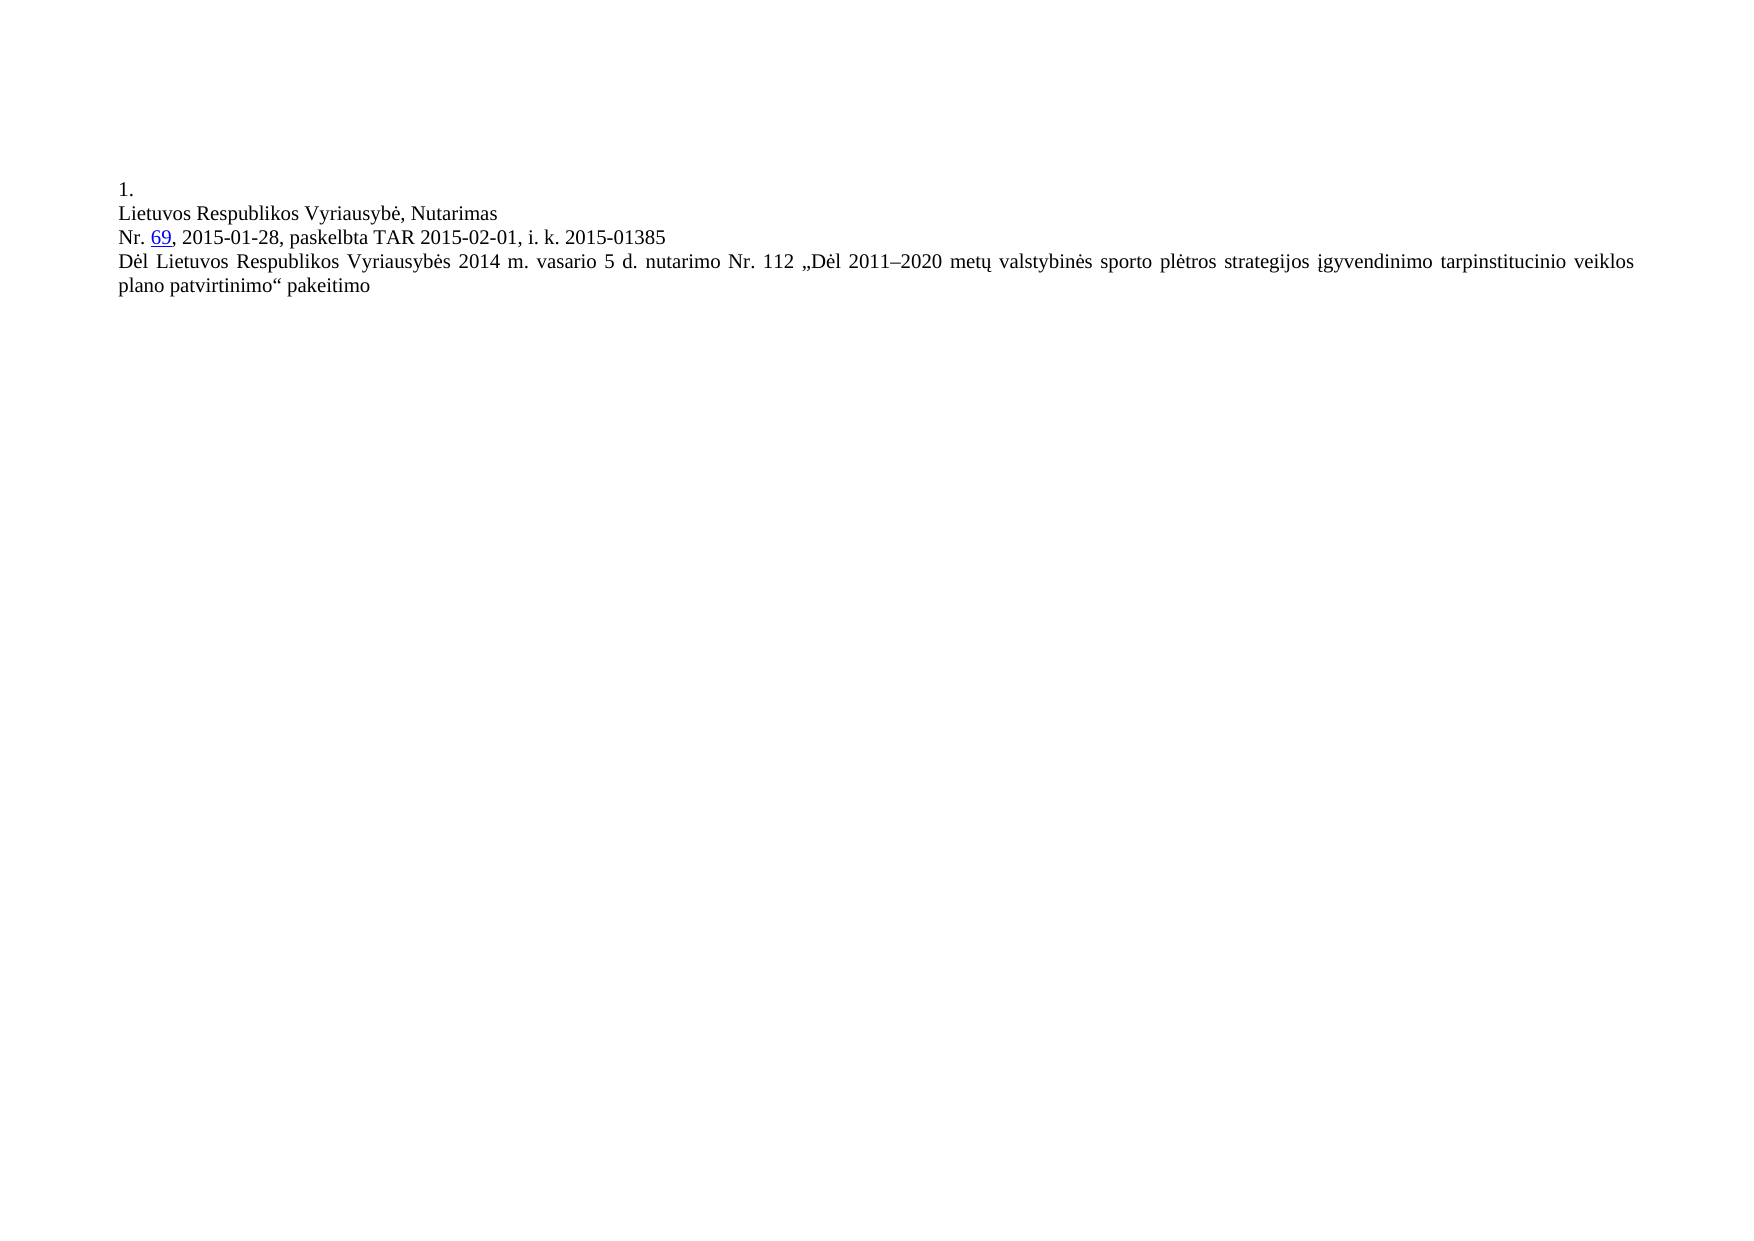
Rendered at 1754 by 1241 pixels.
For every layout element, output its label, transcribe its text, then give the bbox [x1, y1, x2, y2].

text 1. [118, 177, 1636, 201]
text Lietuvos Respublikos Vyriausybė, Nutarimas [118, 201, 1636, 225]
text Nr. 69, 2015-01-28, paskelbta TAR 2015-02-01, i. k. 2015-01385 [118, 225, 1636, 249]
text Dėl Lietuvos Respublikos Vyriausybės 2014 m. vasario 5 d. nutarimo Nr. 112 „Dėl 2011–2020 metų valstybinės sporto plėtros strategijos įgyvendinimo tarpinstitucinio veiklos plano patvirtinimo“ pakeitimo [118, 249, 1636, 297]
